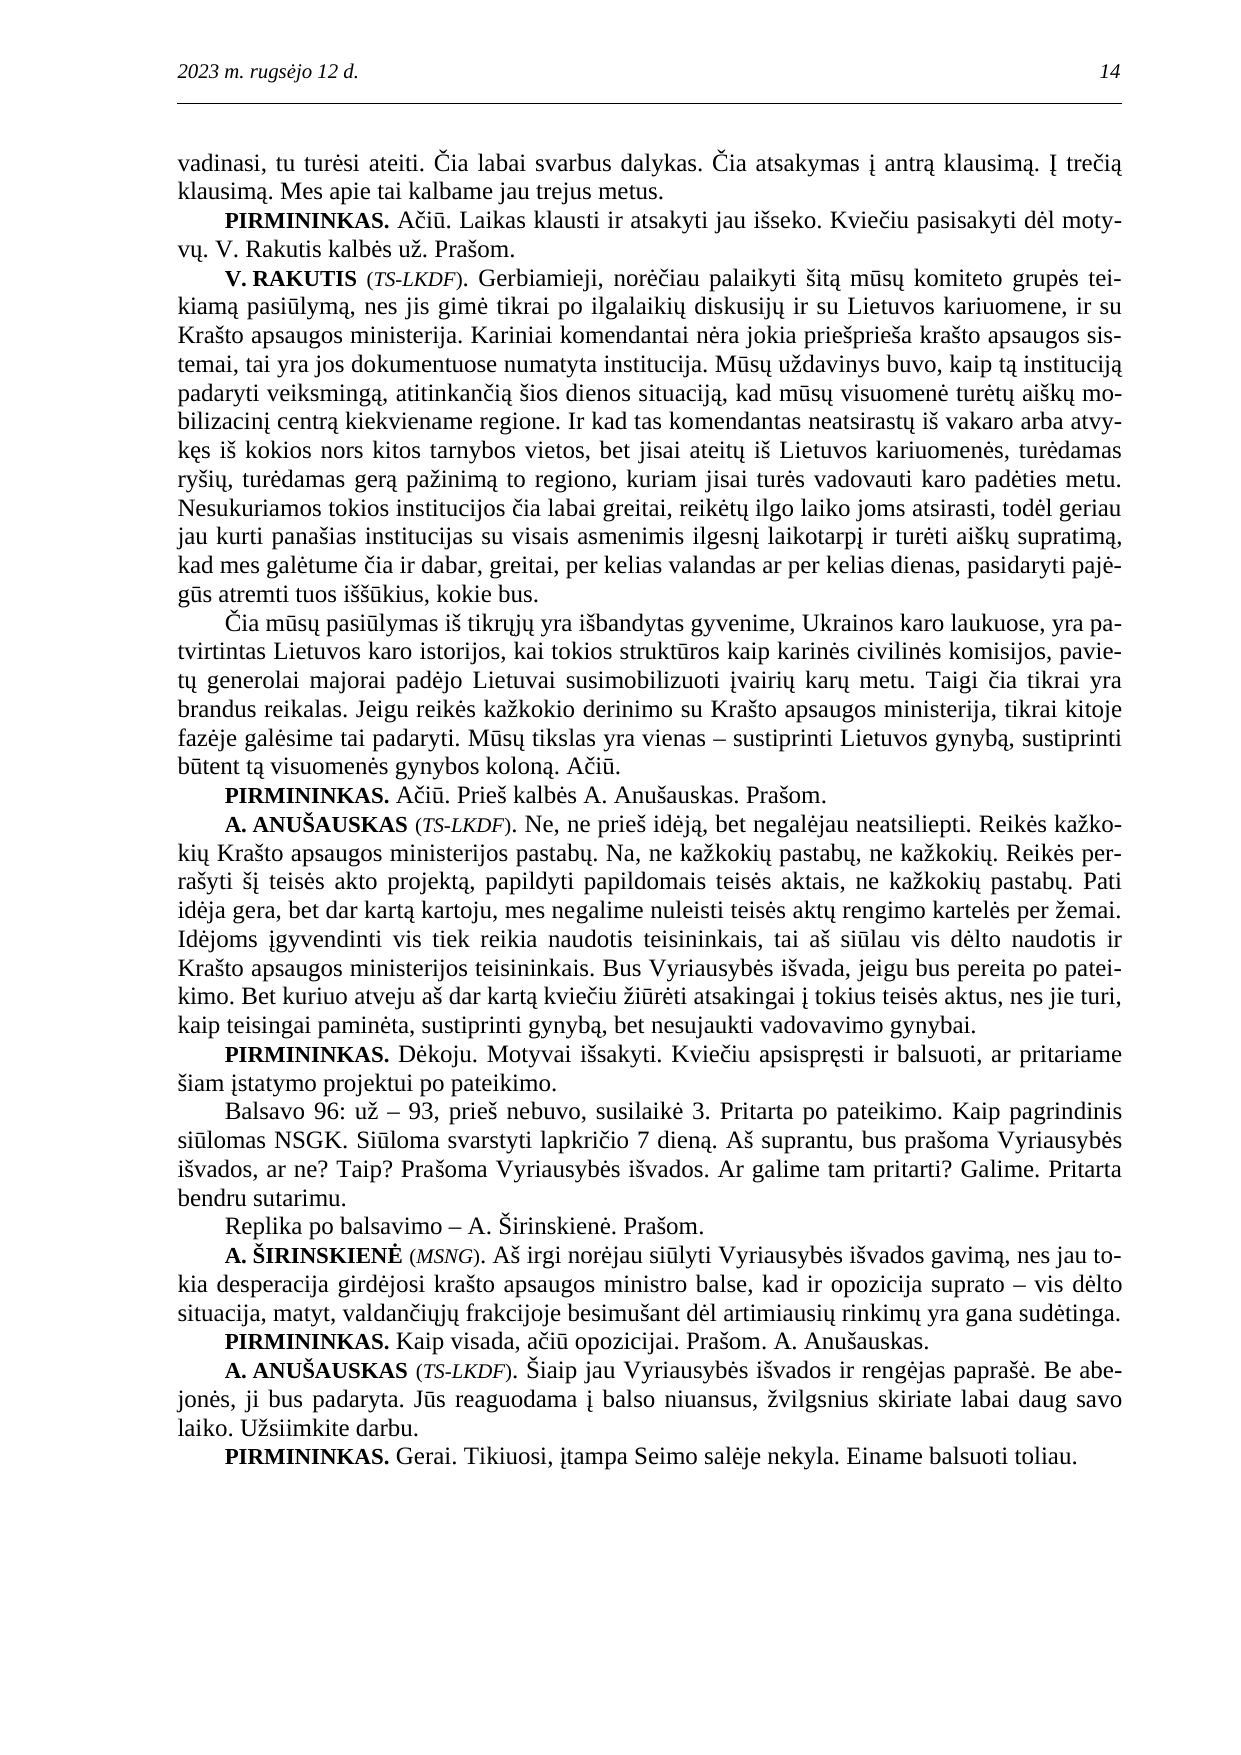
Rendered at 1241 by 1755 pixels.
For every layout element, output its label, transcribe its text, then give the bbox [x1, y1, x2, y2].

text V. RAKUTIS (TS-LKDF). Ger­bia­mie­ji, no­rė­čiau pa­lai­ky­ti ši­tą mū­sų ko­mi­te­to gru­pės tei­kia­mą pa­siū­ly­mą, nes jis gi­mė tik­rai po il­ga­lai­kių dis­ku­si­jų ir su Lie­tu­vos ka­riuo­me­ne, ir su Kraš­to ap­sau­gos mi­nis­te­ri­ja. Ka­ri­niai ko­men­dan­tai nė­ra jo­kia prieš­prie­ša kraš­to ap­sau­gos sis­te­mai, tai yra jos do­ku­men­tuo­se nu­ma­ty­ta ins­ti­tu­ci­ja. Mū­sų už­da­vi­nys bu­vo, kaip tą ins­ti­tu­ci­ją pa­da­ry­ti veiks­min­gą, ati­tin­kan­čią šios die­nos si­tu­a­ci­ją, kad mū­sų vi­suo­me­nė tu­rė­tų aiš­kų mo­bi­li­za­ci­nį cen­trą kiek­vie­na­me re­gio­ne. Ir kad tas ko­men­dan­tas ne­at­si­ras­tų iš va­ka­ro ar­ba at­vy­kęs iš ko­kios nors ki­tos tar­ny­bos vie­tos, bet ji­sai at­ei­tų iš Lie­tu­vos ka­riuo­me­nės, tu­rė­da­mas ry­šių, tu­rė­da­mas ge­rą pa­ži­ni­mą to re­gio­no, ku­riam ji­sai tu­rės va­do­vau­ti ka­ro pa­dė­ties me­tu. Ne­su­ku­ria­mos to­kios ins­ti­tu­ci­jos čia la­bai grei­tai, rei­kė­tų il­go lai­ko joms at­si­ras­ti, to­dėl ge­riau jau kur­ti pa­na­šias ins­ti­tu­ci­jas su vi­sais as­me­ni­mis il­ges­nį lai­ko­tar­pį ir tu­rė­ti aiš­kų su­pra­ti­mą, kad mes ga­lė­tu­me čia ir da­bar, grei­tai, per ke­lias va­lan­das ar per ke­lias die­nas, pa­si­da­ry­ti pa­jė­gūs at­rem­ti tuos iš­šū­kius, ko­kie bus. [177, 263, 1122, 608]
text A. ANUŠAUSKAS (TS-LKDF). Šiaip jau Vy­riau­sy­bės iš­va­dos ir ren­gė­jas pa­pra­šė. Be abe­jo­nės, ji bus pa­da­ry­ta. Jūs re­a­guo­da­ma į bal­so niu­an­sus, žvilgs­nius ski­ria­te la­bai daug sa­vo lai­ko. Už­si­im­ki­te dar­bu. [177, 1355, 1122, 1441]
text Re­pli­ka po bal­sa­vi­mo – A. Ši­rins­kie­nė. Pra­šom. [177, 1211, 1122, 1240]
text PIRMININKAS. Ačiū. Lai­kas klaus­ti ir at­sa­ky­ti jau iš­se­ko. Kvie­čiu pa­si­sa­ky­ti dėl mo­ty­vų. V. Ra­ku­tis kal­bės už. Pra­šom. [177, 205, 1122, 263]
text PIRMININKAS. Ge­rai. Ti­kiuo­si, įtam­pa Sei­mo sa­lė­je ne­ky­la. Ei­na­me bal­suo­ti to­liau. [177, 1441, 1122, 1470]
text Čia mū­sų pa­siū­ly­mas iš tik­rų­jų yra iš­ban­dy­tas gy­ve­ni­me, Uk­rai­nos ka­ro lau­kuo­se, yra pa­tvir­tin­tas Lie­tu­vos ka­ro is­to­ri­jos, kai to­kios struk­tū­ros kaip ka­ri­nės ci­vi­li­nės ko­mi­si­jos, pa­vie­tų ge­ne­ro­lai ma­jo­rai pa­dė­jo Lie­tu­vai su­si­mo­bi­li­zuo­ti įvai­rių ka­rų me­tu. Tai­gi čia tik­rai yra bran­dus rei­ka­las. Jei­gu rei­kės kaž­ko­kio de­ri­ni­mo su Kraš­to ap­sau­gos mi­nis­te­ri­ja, tik­rai ki­to­je fa­zė­je ga­lė­si­me tai pa­da­ry­ti. Mū­sų tiks­las yra vie­nas – su­stip­rin­ti Lie­tu­vos gy­ny­bą, su­stip­rin­ti bū­tent tą vi­suo­me­nės gy­ny­bos ko­lo­ną. Ačiū. [177, 608, 1122, 780]
text PIRMININKAS. Dė­ko­ju. Mo­ty­vai iš­sa­ky­ti. Kvie­čiu ap­si­spręs­ti ir bal­suo­ti, ar pri­ta­ria­me šiam įsta­ty­mo pro­jek­tui po pa­tei­ki­mo. [177, 1039, 1122, 1096]
text va­di­na­si, tu tu­rė­si at­ei­ti. Čia la­bai svar­bus da­ly­kas. Čia at­sa­ky­mas į an­trą klau­si­mą. Į tre­čią klau­si­mą. Mes apie tai kal­ba­me jau tre­jus me­tus. [177, 148, 1122, 205]
text PIRMININKAS. Ačiū. Prieš kal­bės A. Anu­šaus­kas. Pra­šom. [177, 780, 1122, 809]
text A. ANUŠAUSKAS (TS-LKDF). Ne, ne prieš idė­ją, bet ne­ga­lė­jau ne­at­si­liep­ti. Rei­kės kaž­ko­kių Kraš­to ap­sau­gos mi­nis­te­ri­jos pa­sta­bų. Na, ne kaž­ko­kių pa­sta­bų, ne kaž­ko­kių. Rei­kės per­ra­šy­ti šį tei­sės ak­to pro­jek­tą, pa­pil­dy­ti pa­pil­do­mais tei­sės ak­tais, ne kaž­ko­kių pa­sta­bų. Pa­ti idė­ja ge­ra, bet dar kar­tą kar­to­ju, mes ne­ga­li­me nu­leis­ti tei­sės ak­tų ren­gi­mo kar­te­lės per že­mai. Idė­joms įgy­ven­din­ti vis tiek rei­kia nau­do­tis tei­si­nin­kais, tai aš siū­lau vis dėl­to nau­do­tis ir Kraš­to ap­sau­gos mi­nis­te­ri­jos tei­si­nin­kais. Bus Vy­riau­sy­bės iš­va­da, jei­gu bus per­ei­ta po pa­tei­ki­mo. Bet ku­riuo at­ve­ju aš dar kar­tą kvie­čiu žiū­rė­ti at­sa­kin­gai į to­kius tei­sės ak­tus, nes jie tu­ri, kaip tei­sin­gai pa­mi­nė­ta, su­stip­rin­ti gy­ny­bą, bet ne­su­jauk­ti va­do­va­vi­mo gy­ny­bai. [177, 809, 1122, 1039]
text A. ŠIRINSKIENĖ (MSNG). Aš ir­gi no­rė­jau siū­ly­ti Vy­riau­sy­bės iš­va­dos ga­vi­mą, nes jau to­kia des­pe­ra­ci­ja gir­dė­jo­si kraš­to ap­sau­gos mi­nist­ro bal­se, kad ir opo­zi­ci­ja su­pra­to – vis dėl­to si­tu­a­ci­ja, ma­tyt, val­dan­čių­jų frak­ci­jo­je be­si­mu­šant dėl ar­ti­miau­sių rin­ki­mų yra ga­na su­dė­tin­ga. [177, 1240, 1122, 1326]
text PIRMININKAS. Kaip vi­sa­da, ačiū opo­zi­ci­jai. Pra­šom. A. Anu­šaus­kas. [177, 1326, 1122, 1355]
text Bal­sa­vo 96: už – 93, prieš ne­bu­vo, su­si­lai­kė 3. Pri­tar­ta po pa­tei­ki­mo. Kaip pa­grin­di­nis siū­lo­mas NSGK. Siū­lo­ma svars­ty­ti lap­kri­čio 7 die­ną. Aš su­pran­tu, bus pra­šo­ma Vy­riau­sy­bės iš­va­dos, ar ne? Taip? Pra­šo­ma Vy­riau­sy­bės iš­va­dos. Ar ga­li­me tam pri­tar­ti? Ga­li­me. Pri­tar­ta ben­dru su­ta­ri­mu. [177, 1096, 1122, 1211]
